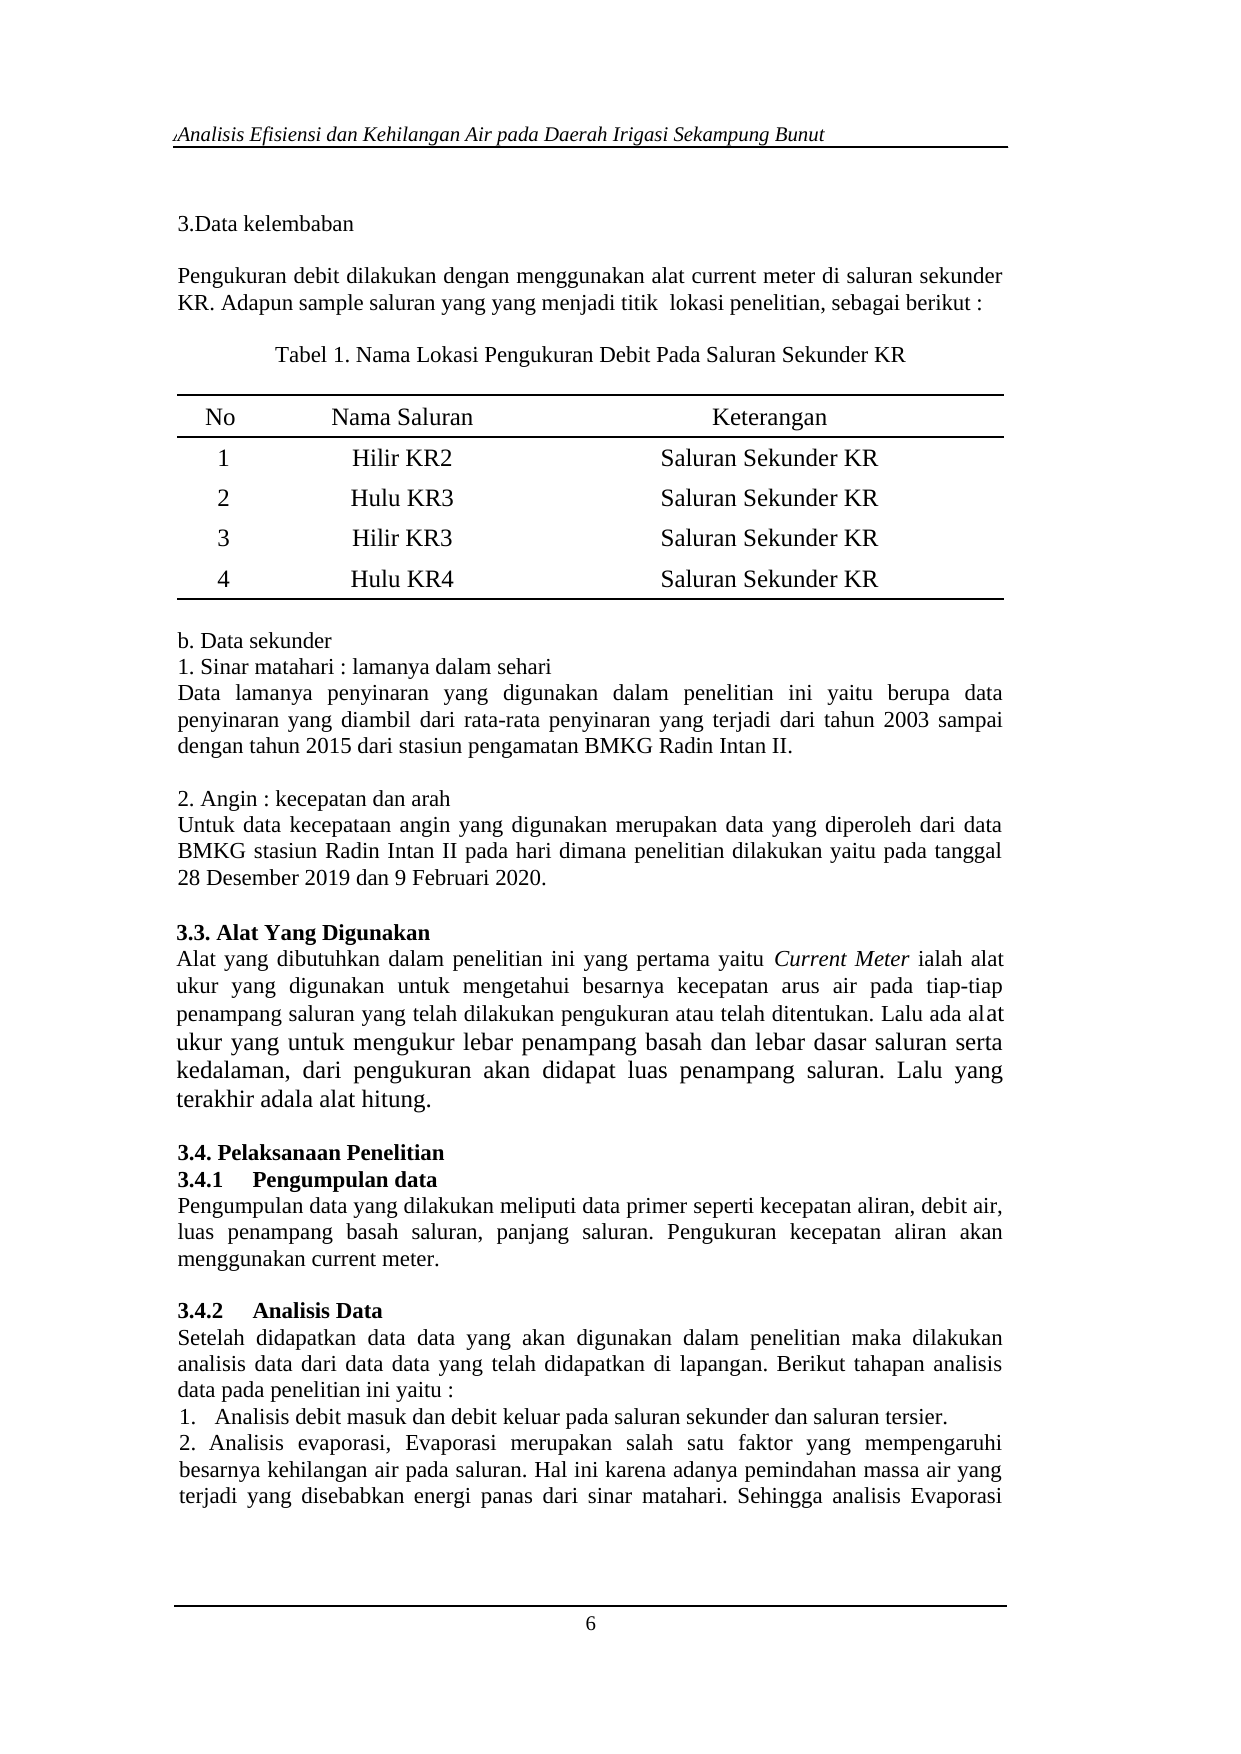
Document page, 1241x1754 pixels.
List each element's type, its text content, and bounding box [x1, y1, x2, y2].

text b. Data sekunder [177, 627, 1004, 653]
table_cell Hulu KR4 [269, 558, 535, 598]
text 1. Sinar matahari : lamanya dalam sehari [177, 653, 1004, 679]
text 3.4.2 Analisis Data [177, 1297, 1004, 1324]
list Analisis evaporasi, Evaporasi merupakan salah satu faktor yang mempengaruhi besarnya kehilangan air pada saluran. Hal ini karena adanya pemindahan massa air yang terjadi yang disebabkan energi panas dari sinar matahari. Sehingga analisis Evaporasi [179, 1429, 1004, 1508]
table_cell Saluran Sekunder KR [535, 438, 1004, 478]
text Untuk data kecepataan angin yang digunakan merupakan data yang diperoleh dari data BMKG stasiun Radin Intan II pada hari dimana penelitian dilakukan yaitu pada tanggal 28 Desember 2019 dan 9 Februari 2020. [177, 811, 1004, 890]
list 3.3. Alat Yang Digunakan [176, 919, 1004, 945]
text Pengumpulan data yang dilakukan meliputi data primer seperti kecepatan aliran, debit air, luas penampang basah saluran, panjang saluran. Pengukuran kecepatan aliran akan menggunakan current meter. [177, 1192, 1004, 1271]
table_cell 2 [177, 478, 269, 518]
table_cell 1 [177, 438, 269, 478]
table_cell 4 [177, 558, 269, 598]
text Data lamanya penyinaran yang digunakan dalam penelitian ini yaitu berupa data penyinaran yang diambil dari rata-rata penyinaran yang terjadi dari tahun 2003 sampai dengan tahun 2015 dari stasiun pengamatan BMKG Radin Intan II. [177, 679, 1004, 758]
table_header Nama Saluran [269, 396, 535, 436]
table_header No [177, 396, 269, 436]
text Pengukuran debit dilakukan dengan menggunakan alat current meter di saluran sekunder KR. Adapun sample saluran yang yang menjadi titik lokasi penelitian, sebagai berikut : [177, 262, 1004, 315]
text 3.Data kelembaban [177, 209, 1004, 236]
text Tabel 1. Nama Lokasi Pengukuran Debit Pada Saluran Sekunder KR [177, 341, 1004, 368]
table_cell Saluran Sekunder KR [535, 558, 1004, 598]
text 2. Angin : kecepatan dan arah [177, 785, 1004, 811]
table_cell Hilir KR2 [269, 438, 535, 478]
table_cell 3 [177, 518, 269, 558]
text Setelah didapatkan data data yang akan digunakan dalam penelitian maka dilakukan analisis data dari data data yang telah didapatkan di lapangan. Berikut tahapan analisis data pada penelitian ini yaitu : [177, 1324, 1004, 1403]
table_cell Saluran Sekunder KR [535, 518, 1004, 558]
table_cell Hulu KR3 [269, 478, 535, 518]
table_cell Saluran Sekunder KR [535, 478, 1004, 518]
table_cell Hilir KR3 [269, 518, 535, 558]
text 3.4. Pelaksanaan Penelitian [177, 1139, 1004, 1166]
list Analisis debit masuk dan debit keluar pada saluran sekunder dan saluran tersier. [179, 1403, 1004, 1429]
table_header Keterangan [535, 396, 1004, 436]
list Alat yang dibutuhkan dalam penelitian ini yang pertama yaitu Current Meter ialah alat ukur yang digunakan untuk mengetahui besarnya kecepatan arus air pada tiap‐tiap penampang saluran yang telah dilakukan pengukuran atau telah ditentukan. Lalu ada alat ukur yang untuk mengukur lebar penampang basah dan lebar dasar saluran serta kedalaman, dari pengukuran akan didapat luas penampang saluran. Lalu yang terakhir adala alat hitung. [176, 945, 1004, 1113]
text 3.4.1 Pengumpulan data [177, 1166, 1004, 1192]
